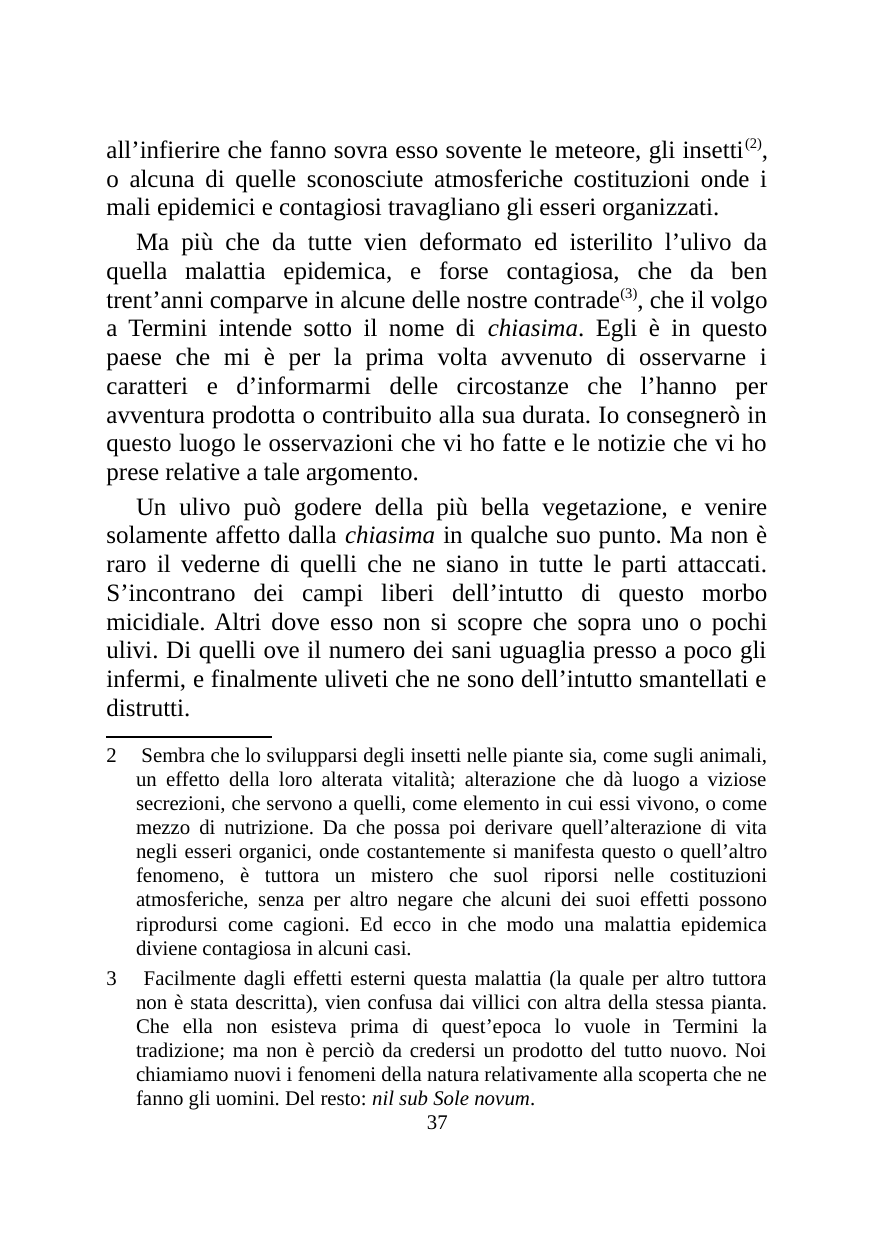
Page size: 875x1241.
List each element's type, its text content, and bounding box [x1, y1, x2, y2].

text Un ulivo può godere della più bella vegetazione, e venire solamente affetto dalla chiasima in qualche suo punto. Ma non è raro il vederne di quelli che ne siano in tutte le parti attaccati. S’incontrano dei campi liberi dell’intutto di questo morbo micidiale. Altri dove esso non si scopre che sopra uno o pochi ulivi. Di quelli ove il numero dei sani uguaglia presso a poco gli infermi, e finalmente uliveti che ne sono dell’intutto smantellati e distrutti. [106, 492, 768, 722]
text all’infierire che fanno sovra esso sovente le meteore, gli insetti(), o alcuna di quelle sconosciute atmosferiche costituzioni onde i mali epidemici e contagiosi travagliano gli esseri organizzati. [106, 135, 768, 221]
text Facilmente dagli effetti esterni questa malattia (la quale per altro tuttora non è stata descritta), vien confusa dai villici con altra della stessa pianta. Che ella non esisteva prima di quest’epoca lo vuole in Termini la tradizione; ma non è perciò da credersi un prodotto del tutto nuovo. Noi chiamiamo nuovi i fenomeni della natura relativamente alla scoperta che ne fanno gli uomini. Del resto: nil sub Sole novum. [106, 966, 768, 1110]
text Sembra che lo svilupparsi degli insetti nelle piante sia, come sugli animali, un effetto della loro alterata vitalità; alterazione che dà luogo a viziose secrezioni, che servono a quelli, come elemento in cui essi vivono, o come mezzo di nutrizione. Da che possa poi derivare quell’alterazione di vita negli esseri organici, onde costantemente si manifesta questo o quell’altro fenomeno, è tuttora un mistero che suol riporsi nelle costituzioni atmosferiche, senza per altro negare che alcuni dei suoi effetti possono riprodursi come cagioni. Ed ecco in che modo una malattia epidemica diviene contagiosa in alcuni casi. [106, 743, 768, 959]
text Ma più che da tutte vien deformato ed isterilito l’ulivo da quella malattia epidemica, e forse contagiosa, che da ben trent’anni comparve in alcune delle nostre contrade(), che il volgo a Termini intende sotto il nome di chiasima. Egli è in questo paese che mi è per la prima volta avvenuto di osservarne i caratteri e d’informarmi delle circostanze che l’hanno per avventura prodotta o contribuito alla sua durata. Io consegnerò in questo luogo le osservazioni che vi ho fatte e le notizie che vi ho prese relative a tale argomento. [106, 227, 768, 486]
